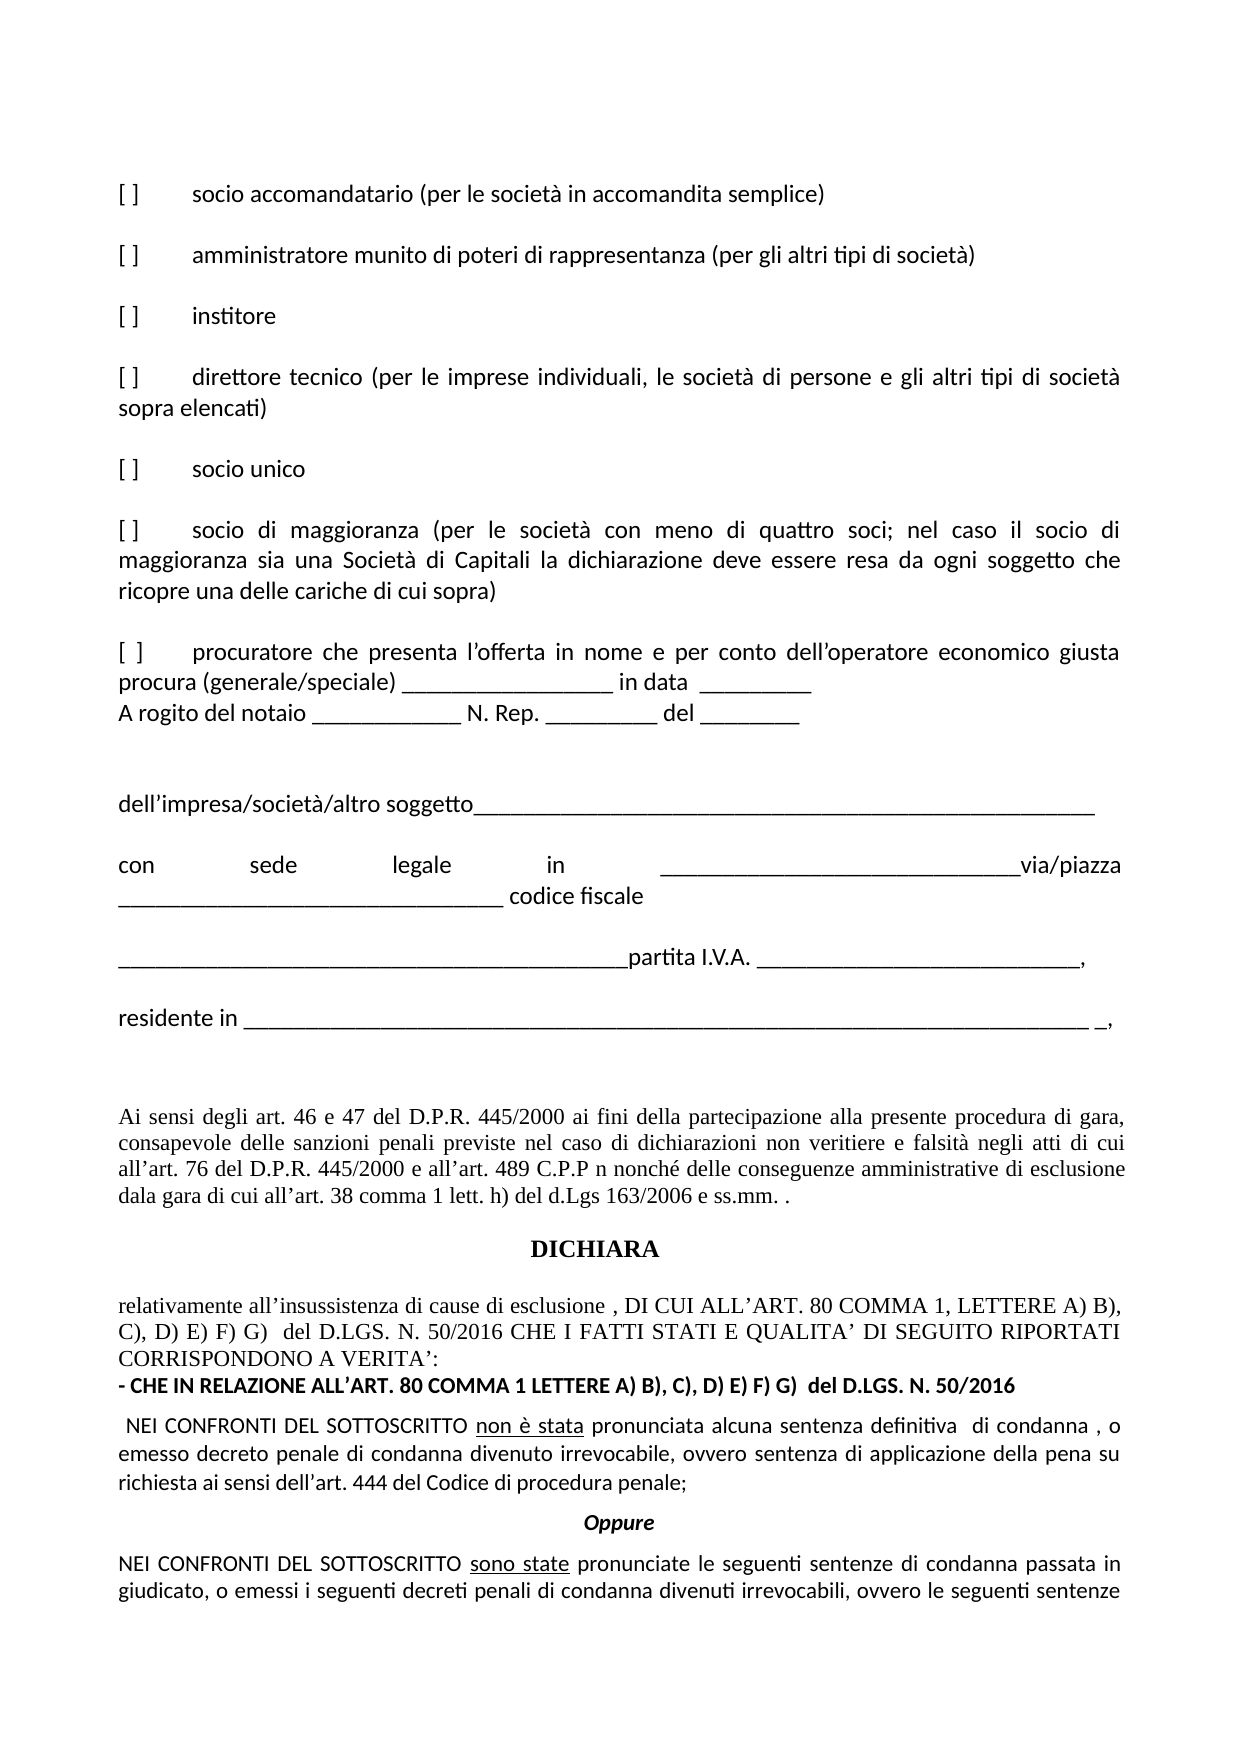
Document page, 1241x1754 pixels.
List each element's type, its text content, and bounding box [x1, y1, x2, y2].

text [ ] socio unico [118, 453, 1122, 483]
text - CHE IN RELAZIONE ALL’ART. 80 COMMA 1 LETTERE A) B), C), D) E) F) G) del D.LGS. N. 50/2016 [118, 1371, 1122, 1399]
text dell’impresa/società/altro soggetto__________________________________________________ [118, 788, 1122, 819]
text relativamente all’insussistenza di cause di esclusione , DI CUI ALL’ART. 80 COMMA 1, LETTERE A) B), C), D) E) F) G) del D.LGS. N. 50/2016 CHE I FATTI STATI E QUALITA’ DI SEGUITO RIPORTATI CORRISPONDONO A VERITA’: [118, 1292, 1122, 1371]
text [ ] institore [118, 300, 1122, 331]
text _________________________________________partita I.V.A. __________________________, [118, 941, 1122, 972]
text [ ] amministratore munito di poteri di rappresentanza (per gli altri tipi di società) [118, 239, 1122, 270]
text NEI CONFRONTI DEL SOTTOSCRITTO sono state pronunciate le seguenti sentenze di condanna passata in giudicato, o emessi i seguenti decreti penali di condanna divenuti irrevocabili, ovvero le seguenti sentenze [118, 1549, 1122, 1605]
text A rogito del notaio ____________ N. Rep. _________ del ________ [118, 697, 1122, 727]
text residente in ____________________________________________________________________ _, [118, 1002, 1122, 1033]
text Oppure [118, 1508, 1122, 1536]
text con sede legale in _____________________________via/piazza _______________________________ codice fiscale [118, 849, 1122, 911]
subtitle DICHIARA [162, 1234, 1034, 1263]
text [ ] socio accomandatario (per le società in accomandita semplice) [118, 178, 1122, 209]
text [ ] procuratore che presenta l’offerta in nome e per conto dell’operatore economico giusta procura (generale/speciale) _________________ in data _________ [118, 636, 1122, 697]
text [ ] direttore tecnico (per le imprese individuali, le società di persone e gli altri tipi di società sopra elencati) [118, 361, 1122, 422]
text NEI CONFRONTI DEL SOTTOSCRITTO non è stata pronunciata alcuna sentenza definitiva di condanna , o emesso decreto penale di condanna divenuto irrevocabile, ovvero sentenza di applicazione della pena su richiesta ai sensi dell’art. 444 del Codice di procedura penale; [118, 1412, 1122, 1496]
text Ai sensi degli art. 46 e 47 del D.P.R. 445/2000 ai fini della partecipazione alla presente procedura di gara, consapevole delle sanzioni penali previste nel caso di dichiarazioni non veritiere e falsità negli atti di cui all’art. 76 del D.P.R. 445/2000 e all’art. 489 C.P.P n nonché delle conseguenze amministrative di esclusione dala gara di cui all’art. 38 comma 1 lett. h) del d.Lgs 163/2006 e ss.mm. . [118, 1103, 1128, 1208]
text [ ] socio di maggioranza (per le società con meno di quattro soci; nel caso il socio di maggioranza sia una Società di Capitali la dichiarazione deve essere resa da ogni soggetto che ricopre una delle cariche di cui sopra) [118, 514, 1122, 605]
